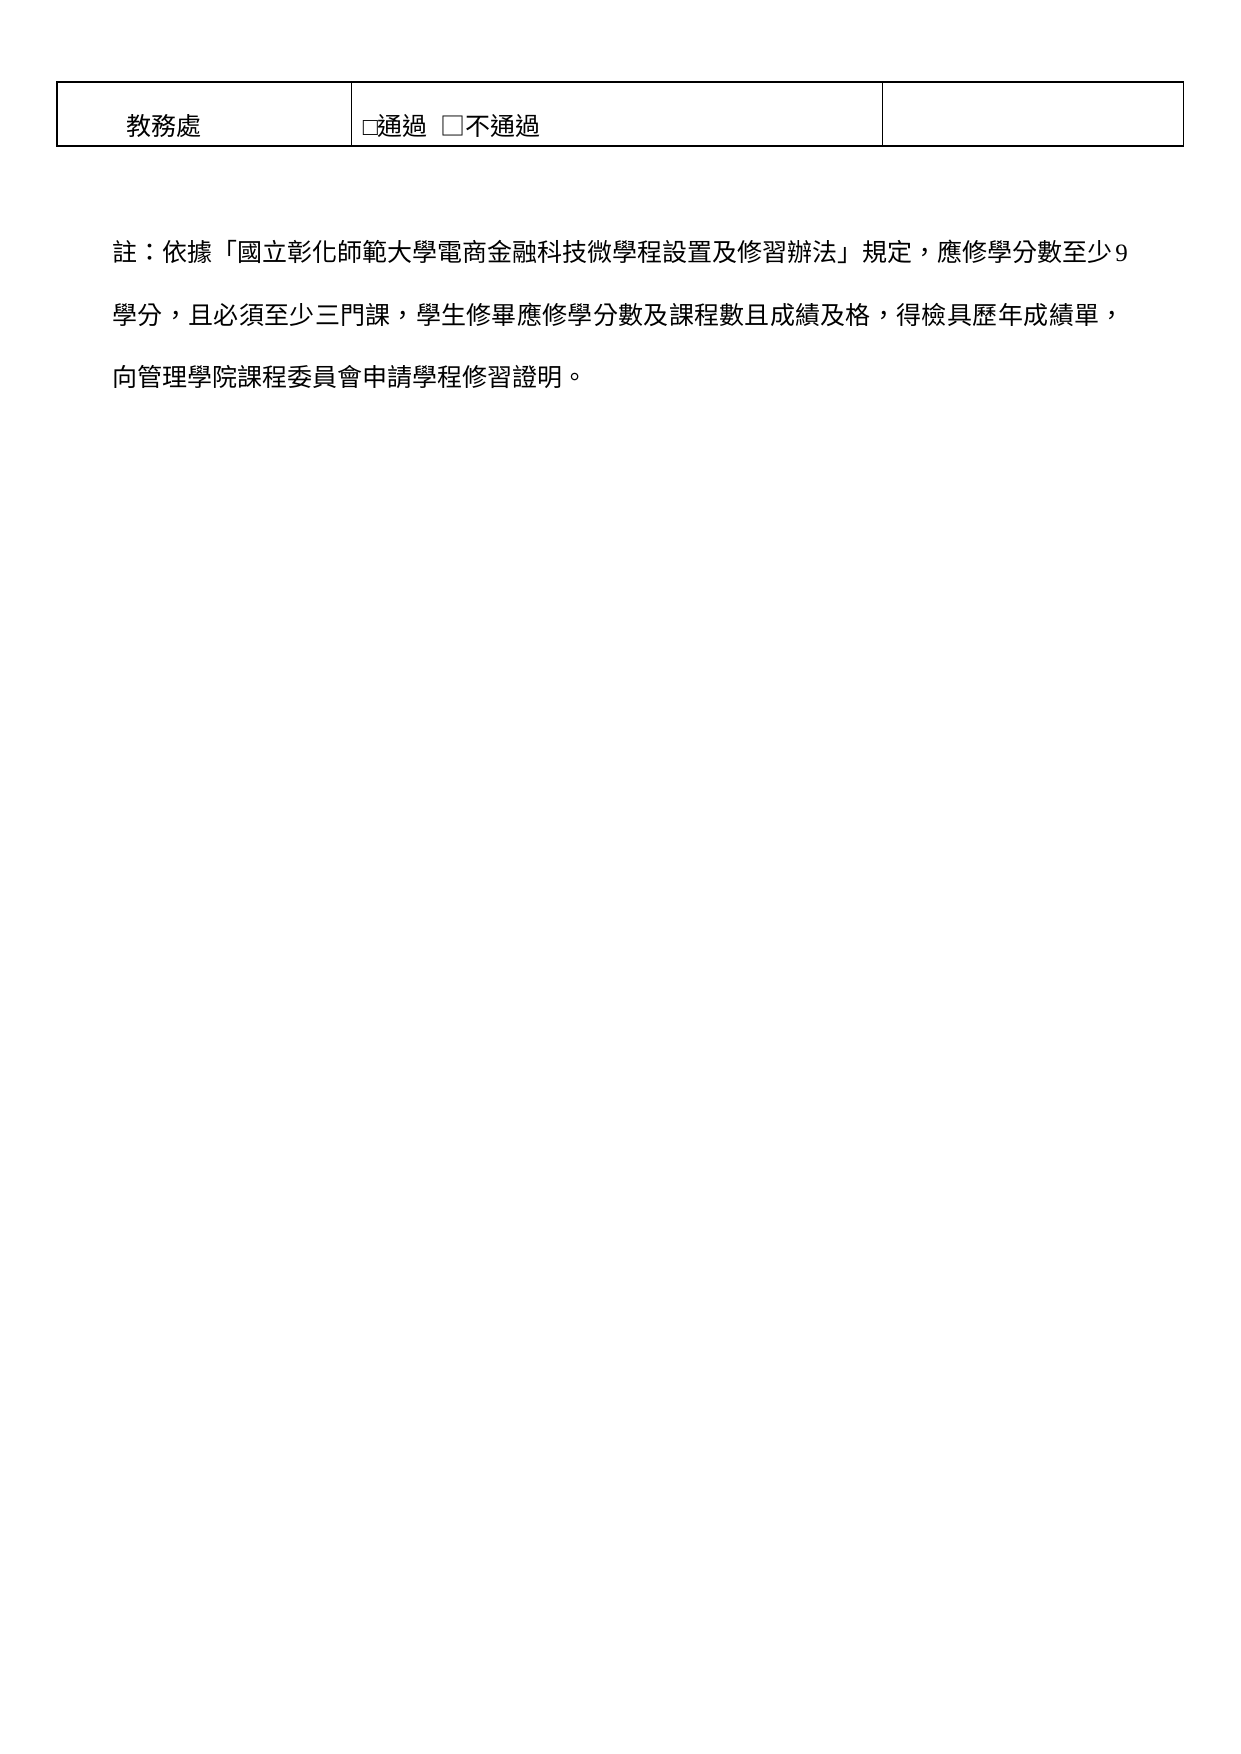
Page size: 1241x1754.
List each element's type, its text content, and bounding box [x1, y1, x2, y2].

table_cell □通過 □不通過 [352, 83, 882, 145]
table_cell 教務處 [115, 83, 351, 145]
text 註：依據「國立彰化師範大學電商金融科技微學程設置及修習辦法」規定，應修學分數至少9學分，且必須至少三門課，學生修畢應修學分數及課程數且成績及格，得檢具歷年成績單，向管理學院課程委員會申請學程修習證明。 [112, 209, 1128, 397]
table_cell [58, 83, 115, 145]
table_cell [883, 83, 1183, 145]
